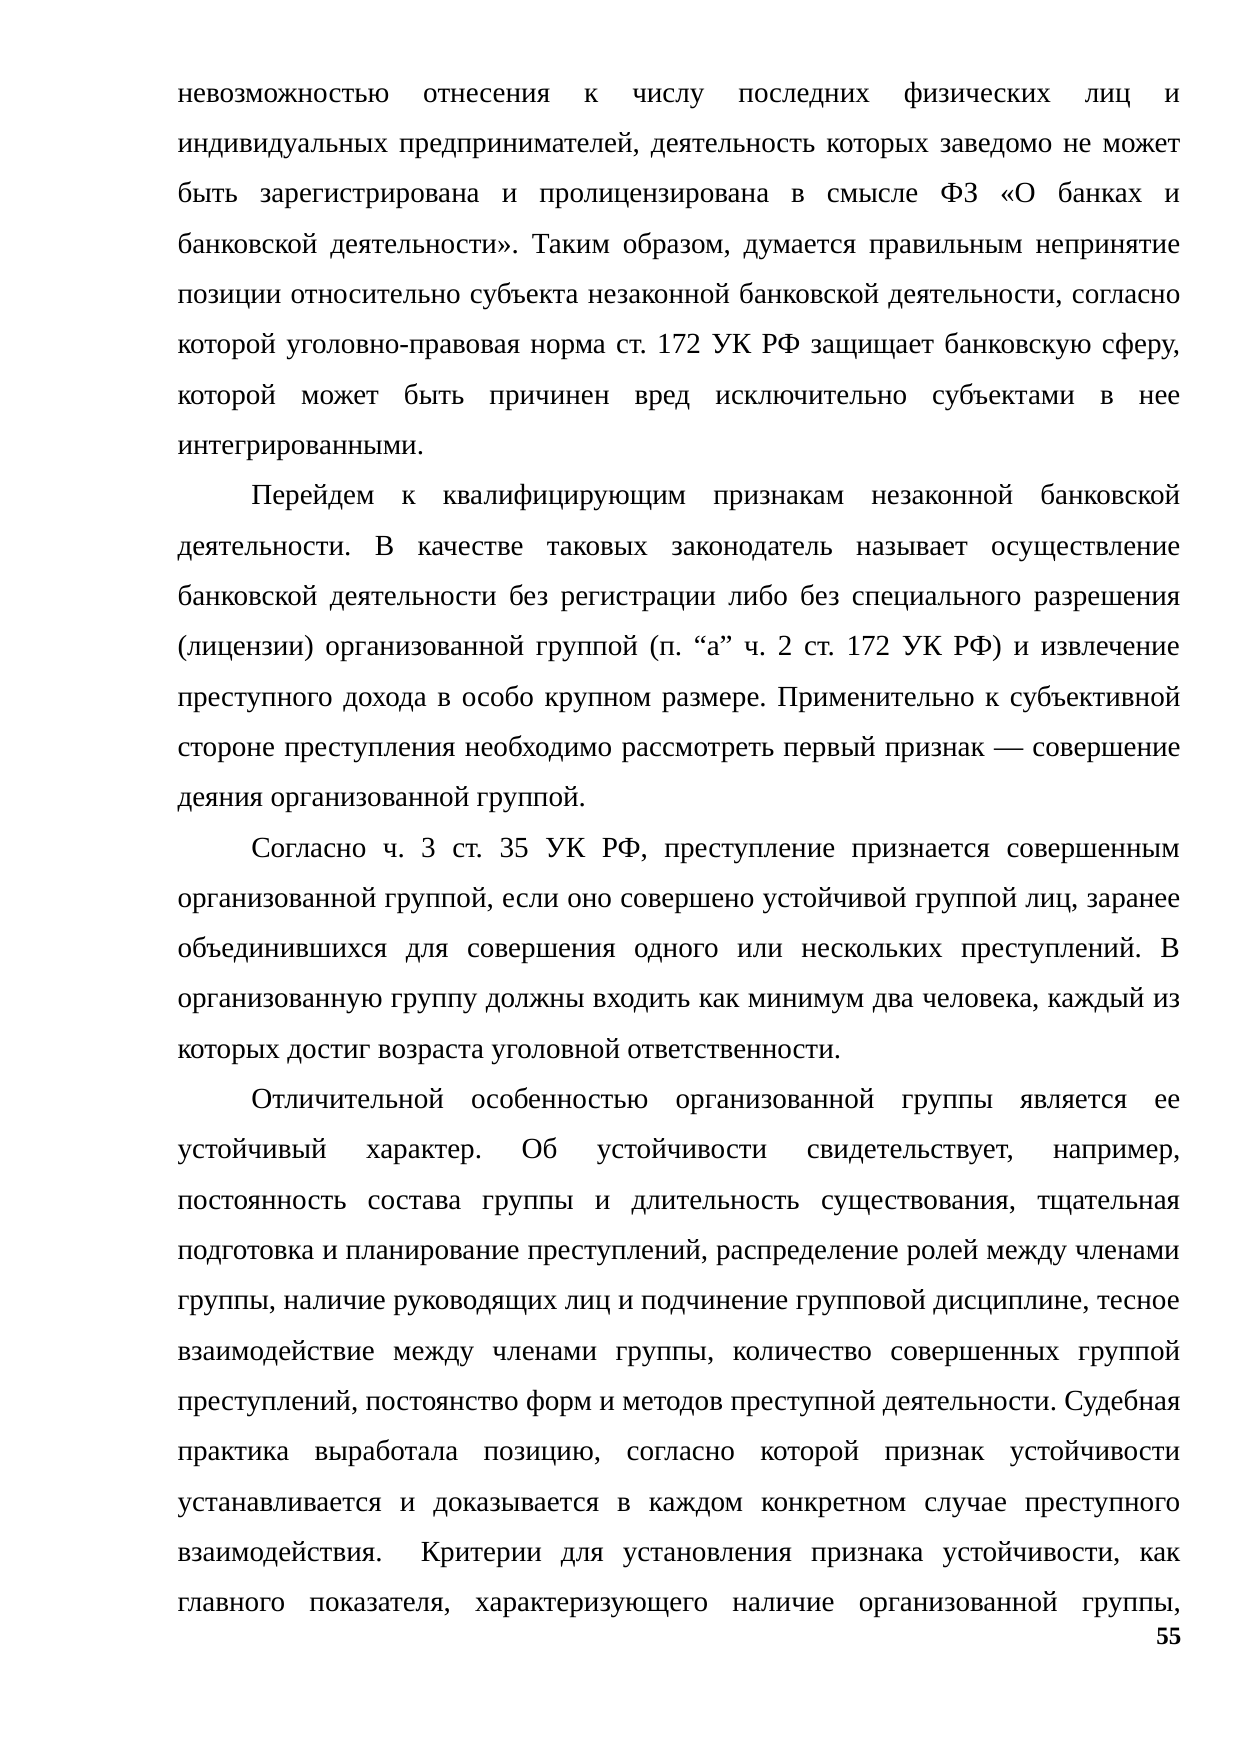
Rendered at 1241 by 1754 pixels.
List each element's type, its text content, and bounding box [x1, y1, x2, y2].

text Согласно ч. 3 ст. 35 УК РФ, преступление признается совершенным организованной группой, если оно совершено устойчивой группой лиц, заранее объединившихся для совершения одного или нескольких преступлений. В организованную группу должны входить как минимум два человека, каждый из которых достиг возраста уголовной ответственности. [177, 830, 1181, 1064]
text невозможностью отнесения к числу последних физических лиц и индивидуальных предпринимателей, деятельность которых заведомо не может быть зарегистрирована и пролицензирована в смысле ФЗ «О банках и банковской деятельности». Таким образом, думается правильным непринятие позиции относительно субъекта незаконной банковской деятельности, согласно которой уголовно-правовая норма ст. 172 УК РФ защищает банковскую сферу, которой может быть причинен вред исключительно субъектами в нее интегрированными. [177, 75, 1181, 461]
text Перейдем к квалифицирующим признакам незаконной банковской деятельности. В качестве таковых законодатель называет осуществление банковской деятельности без регистрации либо без специального разрешения (лицензии) организованной группой (п. “а” ч. 2 ст. 172 УК РФ) и извлечение преступного дохода в особо крупном размере. Применительно к субъективной стороне преступления необходимо рассмотреть первый признак — совершение деяния организованной группой. [177, 477, 1181, 813]
text Отличительной особенностью организованной группы является ее устойчивый характер. Об устойчивости свидетельствует, например, постоянность состава группы и длительность существования, тщательная подготовка и планирование преступлений, распределение ролей между членами группы, наличие руководящих лиц и подчинение групповой дисциплине, тесное взаимодействие между членами группы, количество совершенных группой преступлений, постоянство форм и методов преступной деятельности. Судебная практика выработала позицию, согласно которой признак устойчивости устанавливается и доказывается в каждом конкретном случае преступного взаимодействия. Критерии для установления признака устойчивости, как главного показателя, характеризующего наличие организованной группы, [177, 1081, 1181, 1618]
